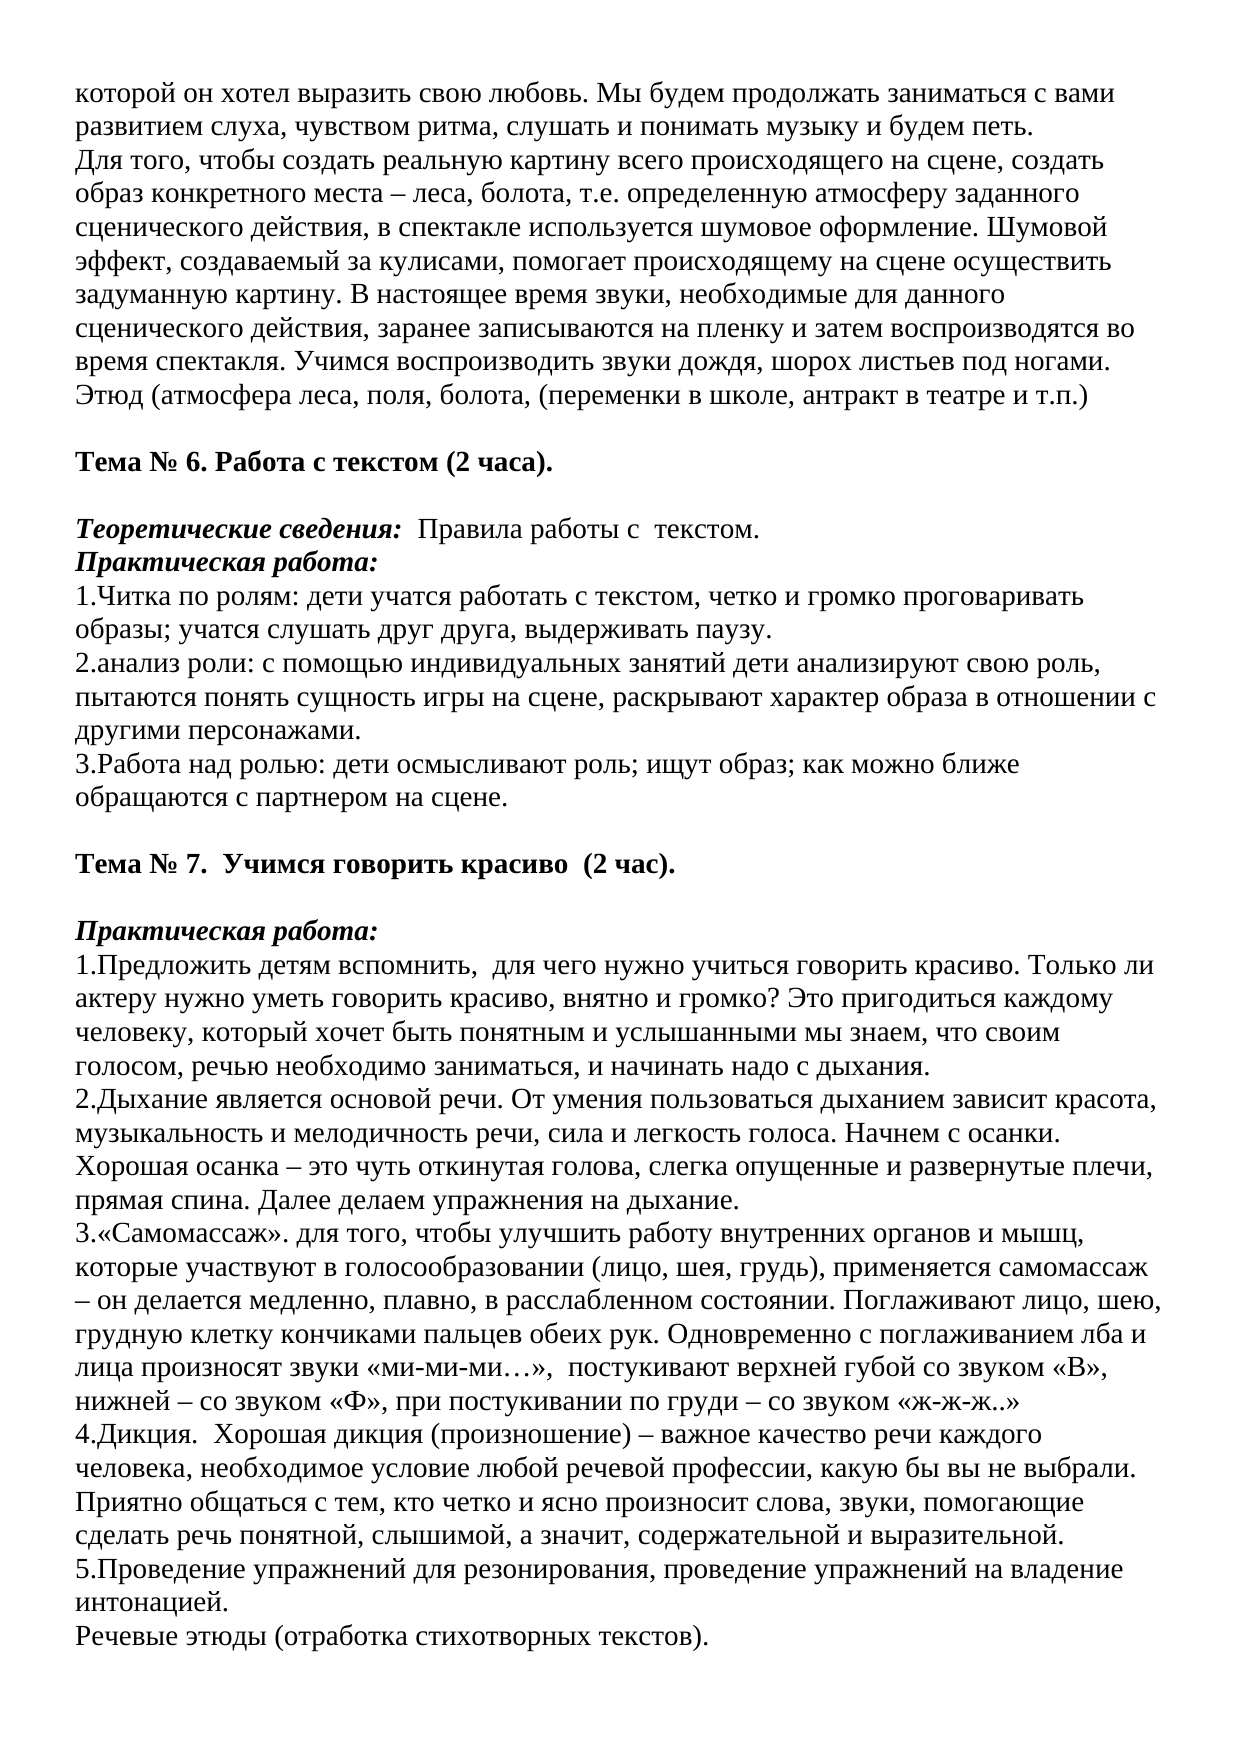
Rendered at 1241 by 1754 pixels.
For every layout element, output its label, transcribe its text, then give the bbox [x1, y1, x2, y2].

text Тема № 7. Учимся говорить красиво (2 час). [75, 846, 1165, 880]
text 4.Дикция. Хорошая дикция (произношение) – важное качество речи каждого человека, необходимое условие любой речевой профессии, какую бы вы не выбрали. Приятно общаться с тем, кто четко и ясно произносит слова, звуки, помогающие сделать речь понятной, слышимой, а значит, содержательной и выразительной. [75, 1417, 1165, 1551]
text которой он хотел выразить свою любовь. Мы будем продолжать заниматься с вами развитием слуха, чувством ритма, слушать и понимать музыку и будем петь. [75, 75, 1165, 142]
text 5.Проведение упражнений для резонирования, проведение упражнений на владение интонацией. [75, 1551, 1165, 1618]
text 1.Предложить детям вспомнить, для чего нужно учиться говорить красиво. Только ли актеру нужно уметь говорить красиво, внятно и громко? Это пригодиться каждому человеку, который хочет быть понятным и услышанными мы знаем, что своим голосом, речью необходимо заниматься, и начинать надо с дыхания. [75, 947, 1165, 1081]
text Для того, чтобы создать реальную картину всего происходящего на сцене, создать образ конкретного места – леса, болота, т.е. определенную атмосферу заданного сценического действия, в спектакле используется шумовое оформление. Шумовой эффект, создаваемый за кулисами, помогает происходящему на сцене осуществить задуманную картину. В настоящее время звуки, необходимые для данного сценического действия, заранее записываются на пленку и затем воспроизводятся во время спектакля. Учимся воспроизводить звуки дождя, шорох листьев под ногами. Этюд (атмосфера леса, поля, болота, (переменки в школе, антракт в театре и т.п.) [75, 142, 1165, 410]
text 3.«Самомассаж». для того, чтобы улучшить работу внутренних органов и мышц, которые участвуют в голосообразовании (лицо, шея, грудь), применяется самомассаж – он делается медленно, плавно, в расслабленном состоянии. Поглаживают лицо, шею, грудную клетку кончиками пальцев обеих рук. Одновременно с поглаживанием лба и лица произносят звуки «ми-ми-ми…», постукивают верхней губой со звуком «В», нижней – со звуком «Ф», при постукивании по груди – со звуком «ж-ж-ж..» [75, 1215, 1165, 1417]
text Практическая работа: [75, 544, 1165, 578]
text 2.Дыхание является основой речи. От умения пользоваться дыханием зависит красота, музыкальность и мелодичность речи, сила и легкость голоса. Начнем с осанки. Хорошая осанка – это чуть откинутая голова, слегка опущенные и развернутые плечи, прямая спина. Далее делаем упражнения на дыхание. [75, 1081, 1165, 1215]
text 2.анализ роли: с помощью индивидуальных занятий дети анализируют свою роль, пытаются понять сущность игры на сцене, раскрывают характер образа в отношении с другими персонажами. [75, 645, 1165, 746]
text Речевые этюды (отработка стихотворных текстов). [75, 1618, 1165, 1651]
text 3.Работа над ролью: дети осмысливают роль; ищут образ; как можно ближе обращаются с партнером на сцене. [75, 746, 1165, 813]
text 1.Читка по ролям: дети учатся работать с текстом, четко и громко проговаривать образы; учатся слушать друг друга, выдерживать паузу. [75, 578, 1165, 645]
text Теоретические сведения: Правила работы с текстом. [75, 511, 1165, 544]
text Тема № 6. Работа с текстом (2 часа). [75, 444, 1165, 477]
text Практическая работа: [75, 913, 1165, 947]
